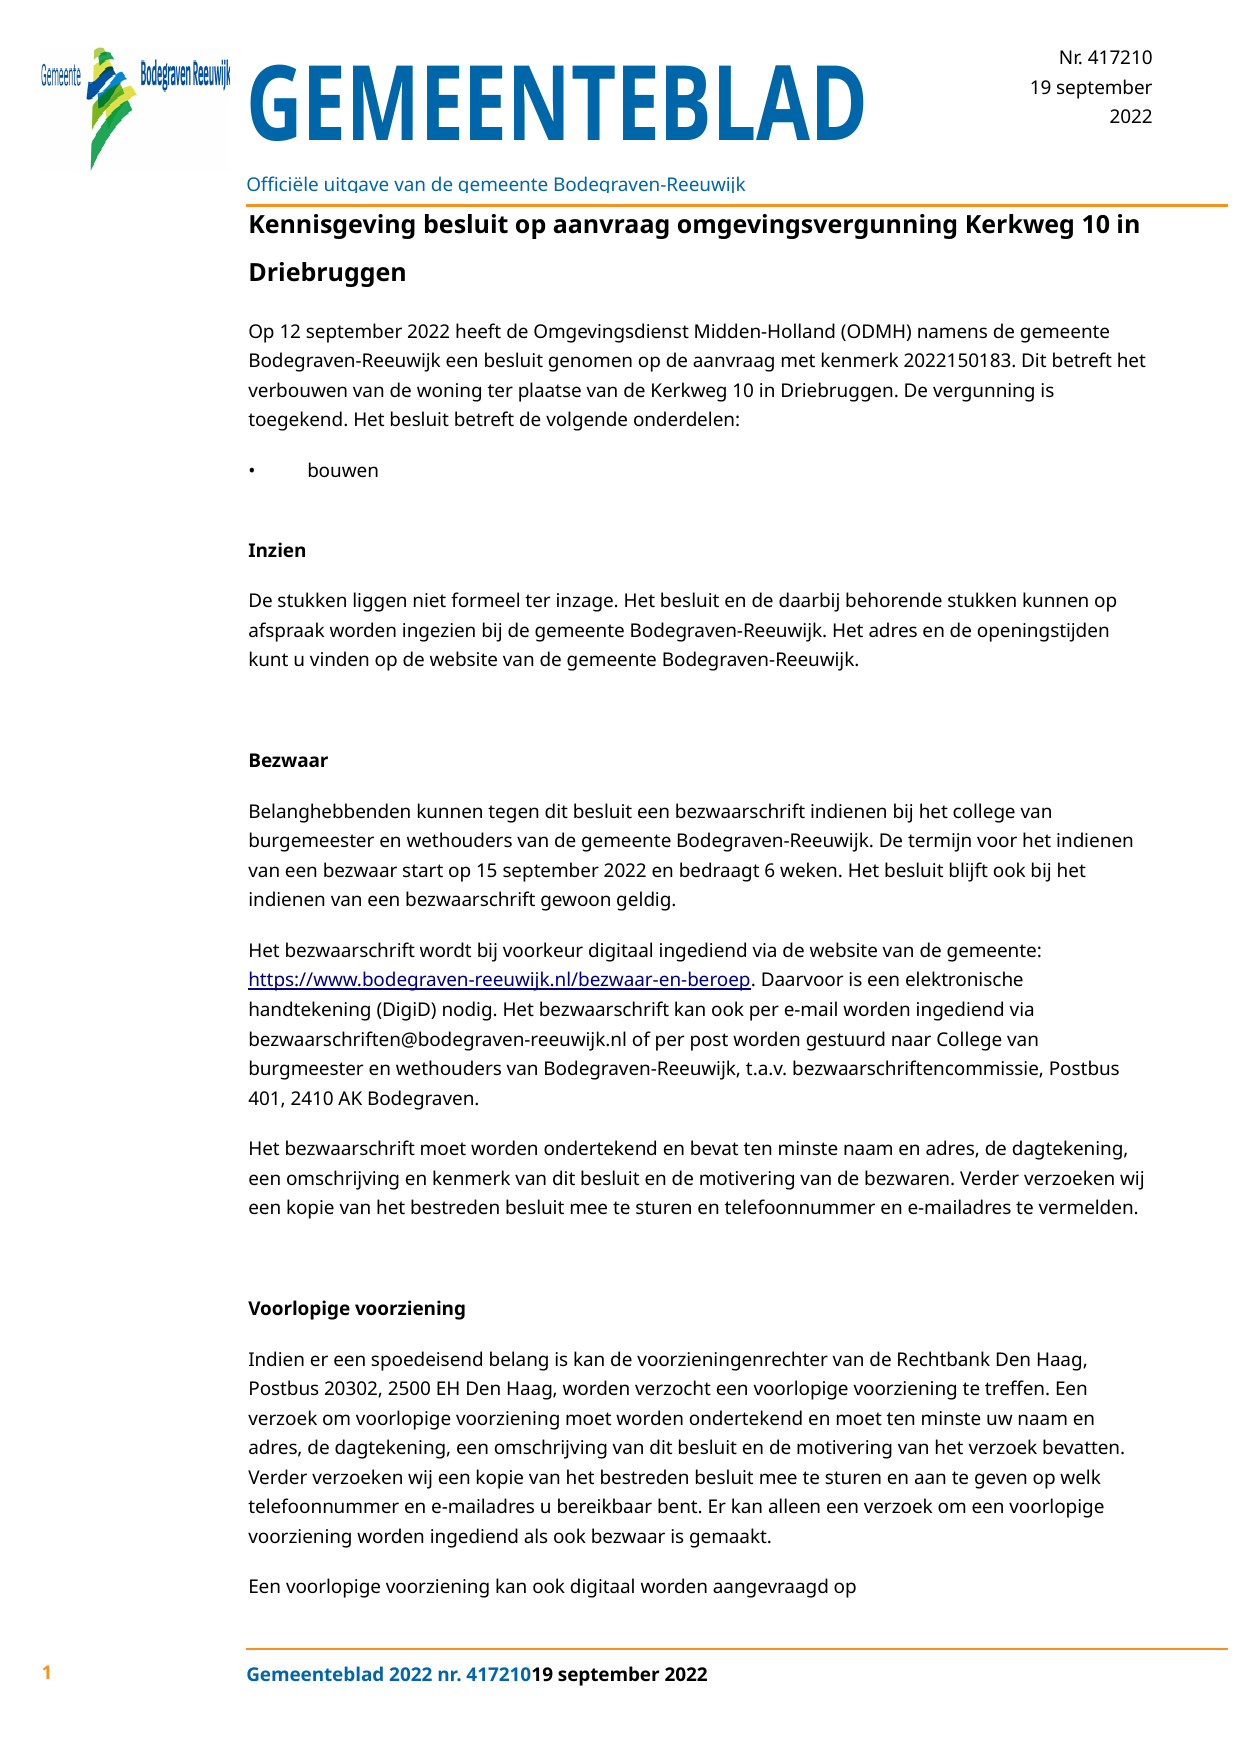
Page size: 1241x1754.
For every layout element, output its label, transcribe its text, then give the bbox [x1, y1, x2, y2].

text Het bezwaarschrift wordt bij voorkeur digitaal ingediend via de website van de gemeente: https://www.bodegraven-reeuwijk.nl/bezwaar-en-beroep. Daarvoor is een elektronische handtekening (DigiD) nodig. Het bezwaarschrift kan ook per e-mail worden ingediend via bezwaarschriften@bodegraven-reeuwijk.nl of per post worden gestuurd naar College van burgmeester en wethouders van Bodegraven-Reeuwijk, t.a.v. bezwaarschriftencommissie, Postbus 401, 2410 AK Bodegraven. [248, 937, 1152, 1111]
text Belanghebbenden kunnen tegen dit besluit een bezwaarschrift indienen bij het college van burgemeester en wethouders van de gemeente Bodegraven-Reeuwijk. De termijn voor het indienen van een bezwaar start op 15 september 2022 en bedraagt 6 weken. Het besluit blijft ook bij het indienen van een bezwaarschrift gewoon geldig. [248, 798, 1152, 912]
text Het bezwaarschrift moet worden ondertekend en bevat ten minste naam en adres, de dagtekening, een omschrijving en kenmerk van dit besluit en de motivering van de bezwaren. Verder verzoeken wij een kopie van het bestreden besluit mee te sturen en telefoonnummer en e-mailadres te vermelden. [248, 1135, 1152, 1220]
list bouwen [248, 457, 1152, 483]
text Een voorlopige voorziening kan ook digitaal worden aangevraagd op [248, 1574, 1152, 1599]
text Bezwaar [248, 747, 1152, 773]
text Op 12 september 2022 heeft de Omgevingsdienst Midden-Holland (ODMH) namens de gemeente Bodegraven-Reeuwijk een besluit genomen op de aanvraag met kenmerk 2022150183. Dit betreft het verbouwen van de woning ter plaatse van de Kerkweg 10 in Driebruggen. De vergunning is toegekend. Het besluit betreft de volgende onderdelen: [248, 318, 1152, 432]
text De stukken liggen niet formeel ter inzage. Het besluit en de daarbij behorende stukken kunnen op afspraak worden ingezien bij de gemeente Bodegraven-Reeuwijk. Het adres en de openingstijden kunt u vinden op de website van de gemeente Bodegraven-Reeuwijk. [248, 587, 1152, 672]
text Inzien [248, 537, 1152, 563]
text Kennisgeving besluit op aanvraag omgevingsvergunning Kerkweg 10 in Driebruggen [248, 207, 1152, 288]
picture [41, 47, 231, 172]
text Voorlopige voorziening [248, 1295, 1152, 1321]
text Indien er een spoedeisend belang is kan de voorzieningenrechter van de Rechtbank Den Haag, Postbus 20302, 2500 EH Den Haag, worden verzocht een voorlopige voorziening te treffen. Een verzoek om voorlopige voorziening moet worden ondertekend en moet ten minste uw naam en adres, de dagtekening, een omschrijving van dit besluit en de motivering van het verzoek bevatten. Verder verzoeken wij een kopie van het bestreden besluit mee te sturen en aan te geven op welk telefoonnummer en e-mailadres u bereikbaar bent. Er kan alleen een verzoek om een voorlopige voorziening worden ingediend als ook bezwaar is gemaakt. [248, 1346, 1152, 1549]
